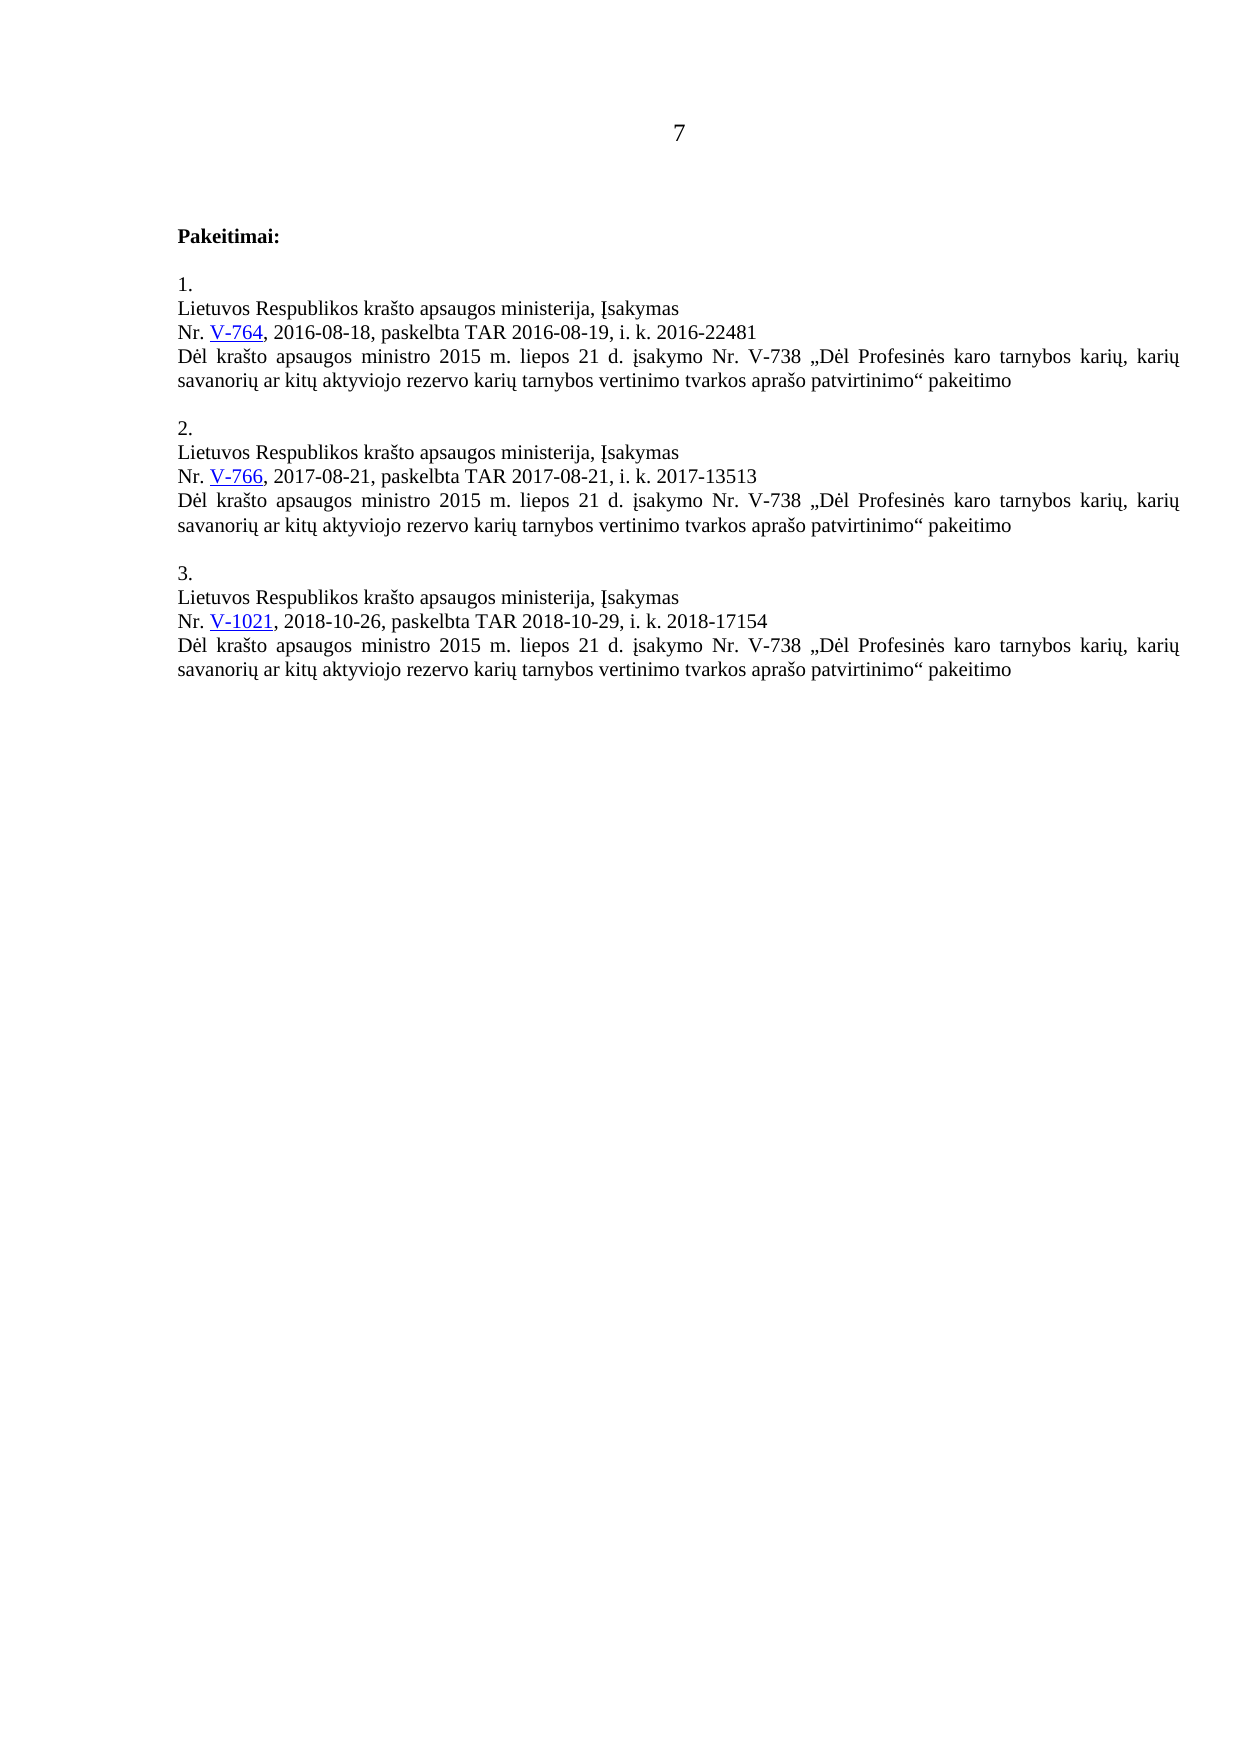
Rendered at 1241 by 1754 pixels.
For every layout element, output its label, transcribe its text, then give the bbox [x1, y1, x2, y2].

text Lietuvos Respublikos krašto apsaugos ministerija, Įsakymas [177, 440, 1181, 464]
text Nr. V-1021, 2018-10-26, paskelbta TAR 2018-10-29, i. k. 2018-17154 [177, 609, 1181, 633]
text Dėl krašto apsaugos ministro 2015 m. liepos 21 d. įsakymo Nr. V-738 „Dėl Profesinės karo tarnybos karių, karių savanorių ar kitų aktyviojo rezervo karių tarnybos vertinimo tvarkos aprašo patvirtinimo“ pakeitimo [177, 488, 1181, 537]
text Dėl krašto apsaugos ministro 2015 m. liepos 21 d. įsakymo Nr. V-738 „Dėl Profesinės karo tarnybos karių, karių savanorių ar kitų aktyviojo rezervo karių tarnybos vertinimo tvarkos aprašo patvirtinimo“ pakeitimo [177, 633, 1181, 681]
text Nr. V-764, 2016-08-18, paskelbta TAR 2016-08-19, i. k. 2016-22481 [177, 320, 1181, 344]
text Lietuvos Respublikos krašto apsaugos ministerija, Įsakymas [177, 585, 1181, 609]
text Pakeitimai: [177, 224, 1181, 248]
text 3. [177, 561, 1181, 585]
text Dėl krašto apsaugos ministro 2015 m. liepos 21 d. įsakymo Nr. V-738 „Dėl Profesinės karo tarnybos karių, karių savanorių ar kitų aktyviojo rezervo karių tarnybos vertinimo tvarkos aprašo patvirtinimo“ pakeitimo [177, 344, 1181, 392]
text 2. [177, 416, 1181, 440]
text 1. [177, 272, 1181, 296]
text Lietuvos Respublikos krašto apsaugos ministerija, Įsakymas [177, 296, 1181, 320]
text Nr. V-766, 2017-08-21, paskelbta TAR 2017-08-21, i. k. 2017-13513 [177, 464, 1181, 488]
